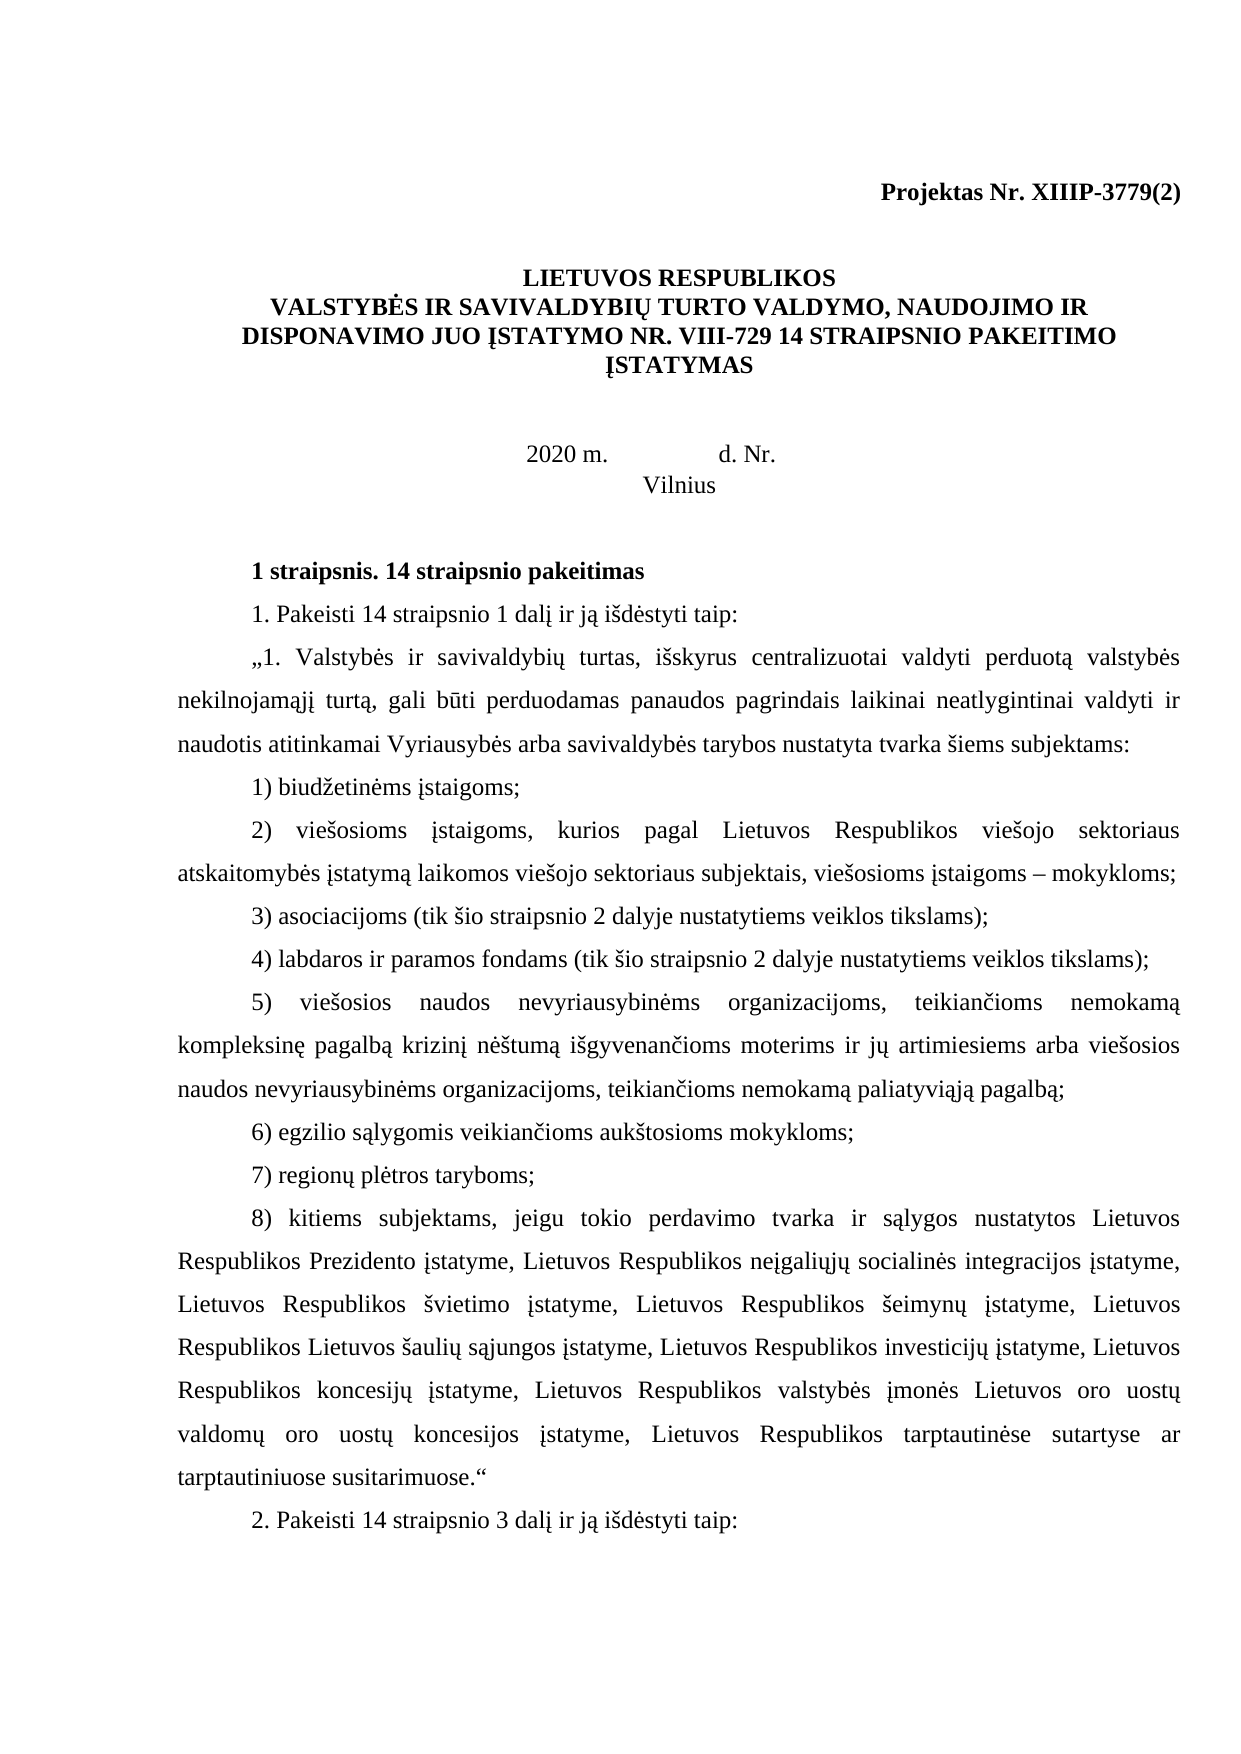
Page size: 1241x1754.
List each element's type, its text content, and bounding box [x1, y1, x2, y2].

text 2) viešosioms įstaigoms, kurios pagal Lietuvos Respublikos viešojo sektoriaus atskaitomybės įstatymą laikomos viešojo sektoriaus subjektais, viešosioms įstaigoms – mokykloms; [177, 815, 1181, 887]
text LIETUVOS RESPUBLIKOS VALSTYBĖS IR SAVIVALDYBIŲ TURTO VALDYMO, NAUDOJIMO IR DISPONAVIMO JUO ĮSTATYMO NR. VIII-729 14 STRAIPSNIO PAKEITIMO [177, 263, 1181, 350]
text 1) biudžetinėms įstaigoms; [177, 772, 1181, 801]
text 3) asociacijoms (tik šio straipsnio 2 dalyje nustatytiems veiklos tikslams); [177, 901, 1181, 930]
text 1 straipsnis. 14 straipsnio pakeitimas [177, 556, 1181, 585]
text Projektas Nr. XIIIP-3779(2) [177, 177, 1181, 206]
text „1. Valstybės ir savivaldybių turtas, išskyrus centralizuotai valdyti perduotą valstybės nekilnojamąjį turtą, gali būti perduodamas panaudos pagrindais laikinai neatlygintinai valdyti ir naudotis atitinkamai Vyriausybės arba savivaldybės tarybos nustatyta tvarka šiems subjektams: [177, 642, 1181, 757]
text 4) labdaros ir paramos fondams (tik šio straipsnio 2 dalyje nustatytiems veiklos tikslams); [177, 944, 1181, 973]
text 5) viešosios naudos nevyriausybinėms organizacijoms, teikiančioms nemokamą kompleksinę pagalbą krizinį nėštumą išgyvenančioms moterims ir jų artimiesiems arba viešosios naudos nevyriausybinėms organizacijoms, teikiančioms nemokamą paliatyviąją pagalbą; [177, 987, 1181, 1102]
text 1. Pakeisti 14 straipsnio 1 dalį ir ją išdėstyti taip: [177, 599, 1181, 628]
text 6) egzilio sąlygomis veikiančioms aukštosioms mokykloms; [177, 1117, 1181, 1146]
text 2020 m. d. Nr. [177, 436, 1181, 470]
text Vilnius [177, 470, 1181, 499]
text ĮSTATYMAS [177, 350, 1181, 378]
text 8) kitiems subjektams, jeigu tokio perdavimo tvarka ir sąlygos nustatytos Lietuvos Respublikos Prezidento įstatyme, Lietuvos Respublikos neįgaliųjų socialinės integracijos įstatyme, Lietuvos Respublikos švietimo įstatyme, Lietuvos Respublikos šeimynų įstatyme, Lietuvos Respublikos Lietuvos šaulių sąjungos įstatyme, Lietuvos Respublikos investicijų įstatyme, Lietuvos Respublikos koncesijų įstatyme, Lietuvos Respublikos valstybės įmonės Lietuvos oro uostų valdomų oro uostų koncesijos įstatyme, Lietuvos Respublikos tarptautinėse sutartyse ar tarptautiniuose susitarimuose.“ [177, 1203, 1181, 1491]
text 2. Pakeisti 14 straipsnio 3 dalį ir ją išdėstyti taip: [177, 1505, 1181, 1534]
text 7) regionų plėtros taryboms; [177, 1160, 1181, 1189]
